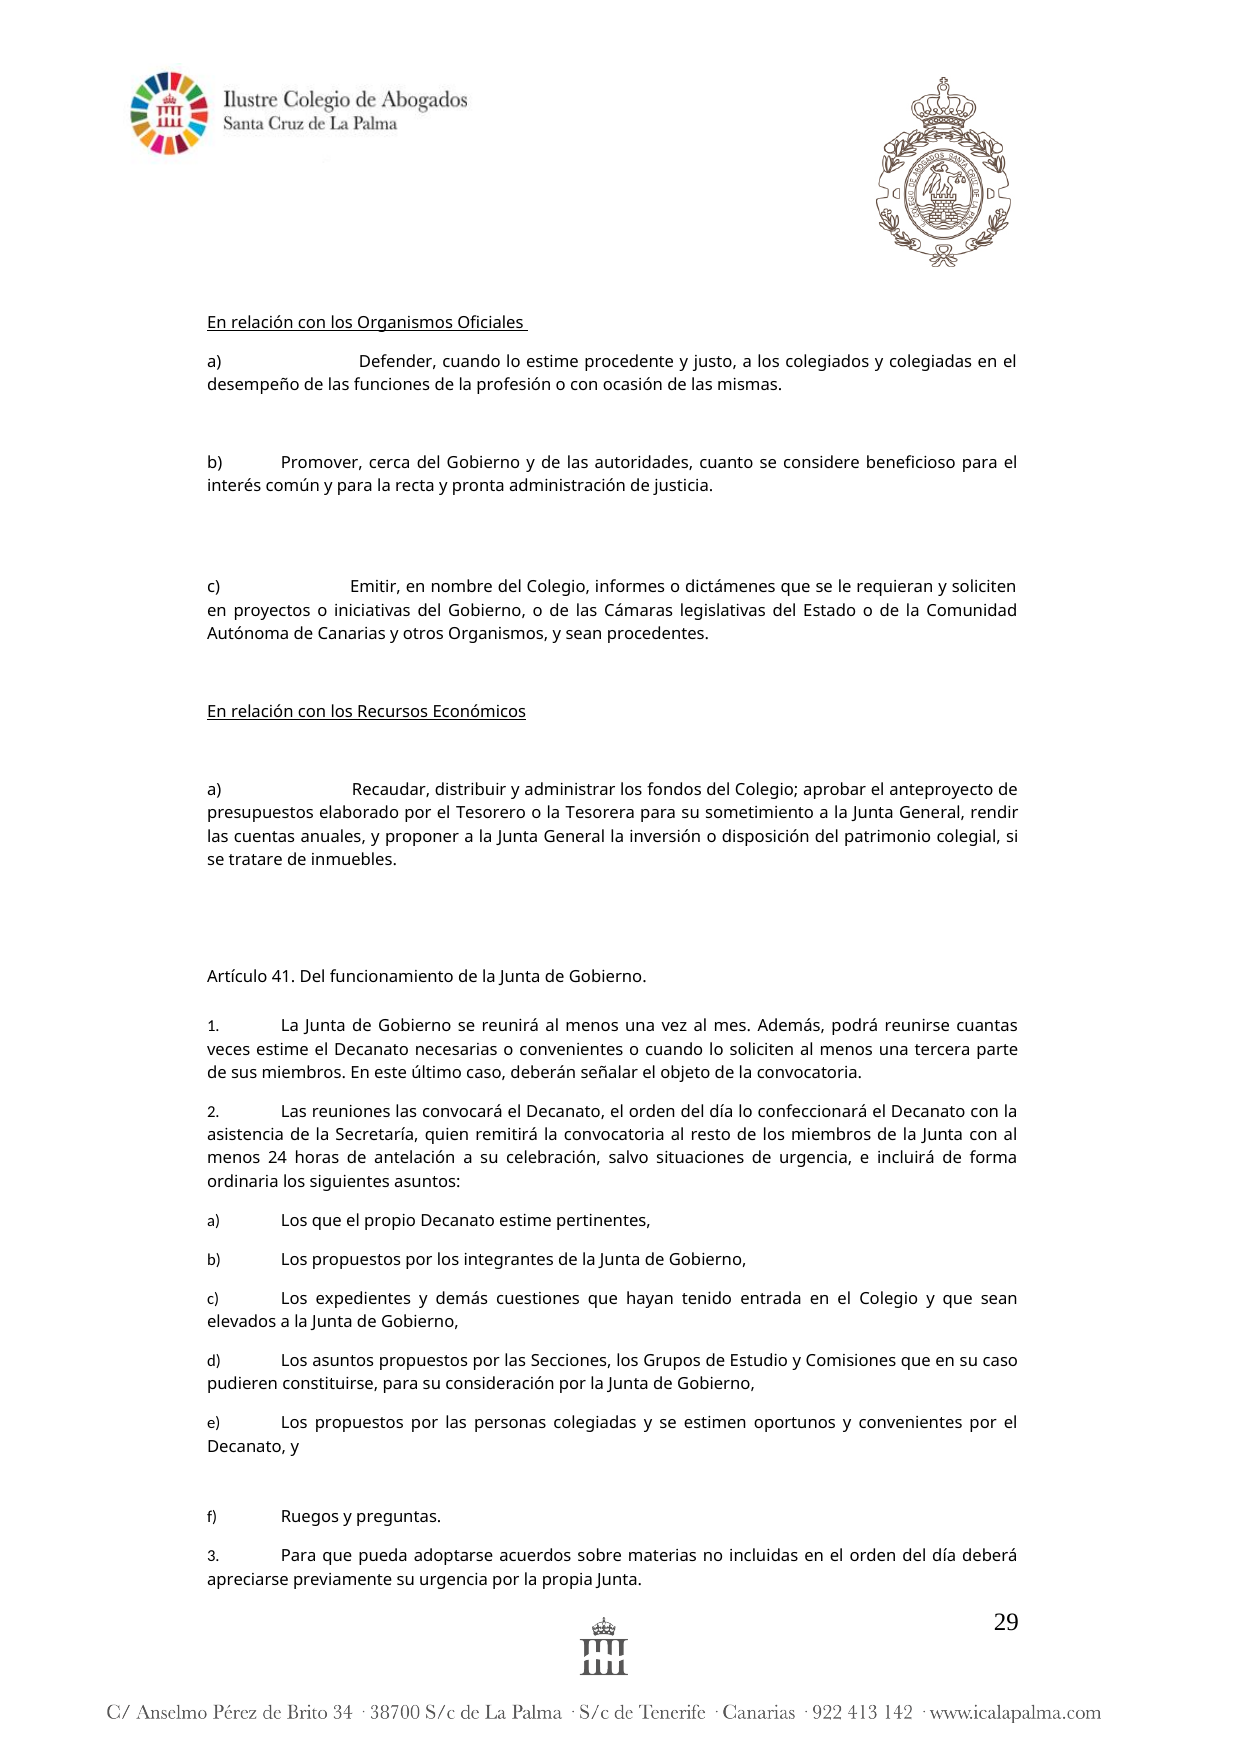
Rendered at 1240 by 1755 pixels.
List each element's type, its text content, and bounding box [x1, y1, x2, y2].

list Para que pueda adoptarse acuerdos sobre materias no incluidas en el orden del día deberá apreciarse previamente su urgencia por la propia Junta. [207, 1544, 1019, 1590]
list Los propuestos por las personas colegiadas y se estimen oportunos y convenientes por el Decanato, y [207, 1411, 1019, 1457]
list Los asuntos propuestos por las Secciones, los Grupos de Estudio y Comisiones que en su caso pudieren constituirse, para su consideración por la Junta de Gobierno, [207, 1349, 1019, 1395]
text Artículo 41. Del funcionamiento de la Junta de Gobierno. [207, 964, 1019, 987]
list Las reuniones las convocará el Decanato, el orden del día lo confeccionará el Decanato con la asistencia de la Secretaría, quien remitirá la convocatoria al resto de los miembros de la Junta con al menos 24 horas de antelación a su celebración, salvo situaciones de urgencia, e incluirá de forma ordinaria los siguientes asuntos: [207, 1099, 1019, 1192]
list En relación con los Recursos Económicos [207, 700, 1019, 722]
list Emitir, en nombre del Colegio, informes o dictámenes que se le requieran y soliciten en proyectos o iniciativas del Gobierno, o de las Cámaras legislativas del Estado o de la Comunidad Autónoma de Canarias y otros Organismos, y sean procedentes. [207, 575, 1019, 644]
list Recaudar, distribuir y administrar los fondos del Colegio; aprobar el anteproyecto de presupuestos elaborado por el Tesorero o la Tesorera para su sometimiento a la Junta General, rendir las cuentas anuales, y proponer a la Junta General la inversión o disposición del patrimonio colegial, si se tratare de inmuebles. [207, 778, 1019, 870]
list Defender, cuando lo estime procedente y justo, a los colegiados y colegiadas en el desempeño de las funciones de la profesión o con ocasión de las mismas. [207, 349, 1019, 396]
list La Junta de Gobierno se reunirá al menos una vez al mes. Además, podrá reunirse cuantas veces estime el Decanato necesarias o convenientes o cuando lo soliciten al menos una tercera parte de sus miembros. En este último caso, deberán señalar el objeto de la convocatoria. [207, 1014, 1019, 1083]
list Los expedientes y demás cuestiones que hayan tenido entrada en el Colegio y que sean elevados a la Junta de Gobierno, [207, 1286, 1019, 1332]
list Ruegos y preguntas. [207, 1505, 1019, 1528]
list Los que el propio Decanato estime pertinentes, [207, 1208, 1019, 1231]
list Los propuestos por los integrantes de la Junta de Gobierno, [207, 1247, 1019, 1270]
list Promover, cerca del Gobierno y de las autoridades, cuanto se considere beneficioso para el interés común y para la recta y pronta administración de justicia. [207, 451, 1019, 497]
text En relación con los Organismos Oficiales [207, 311, 1019, 333]
